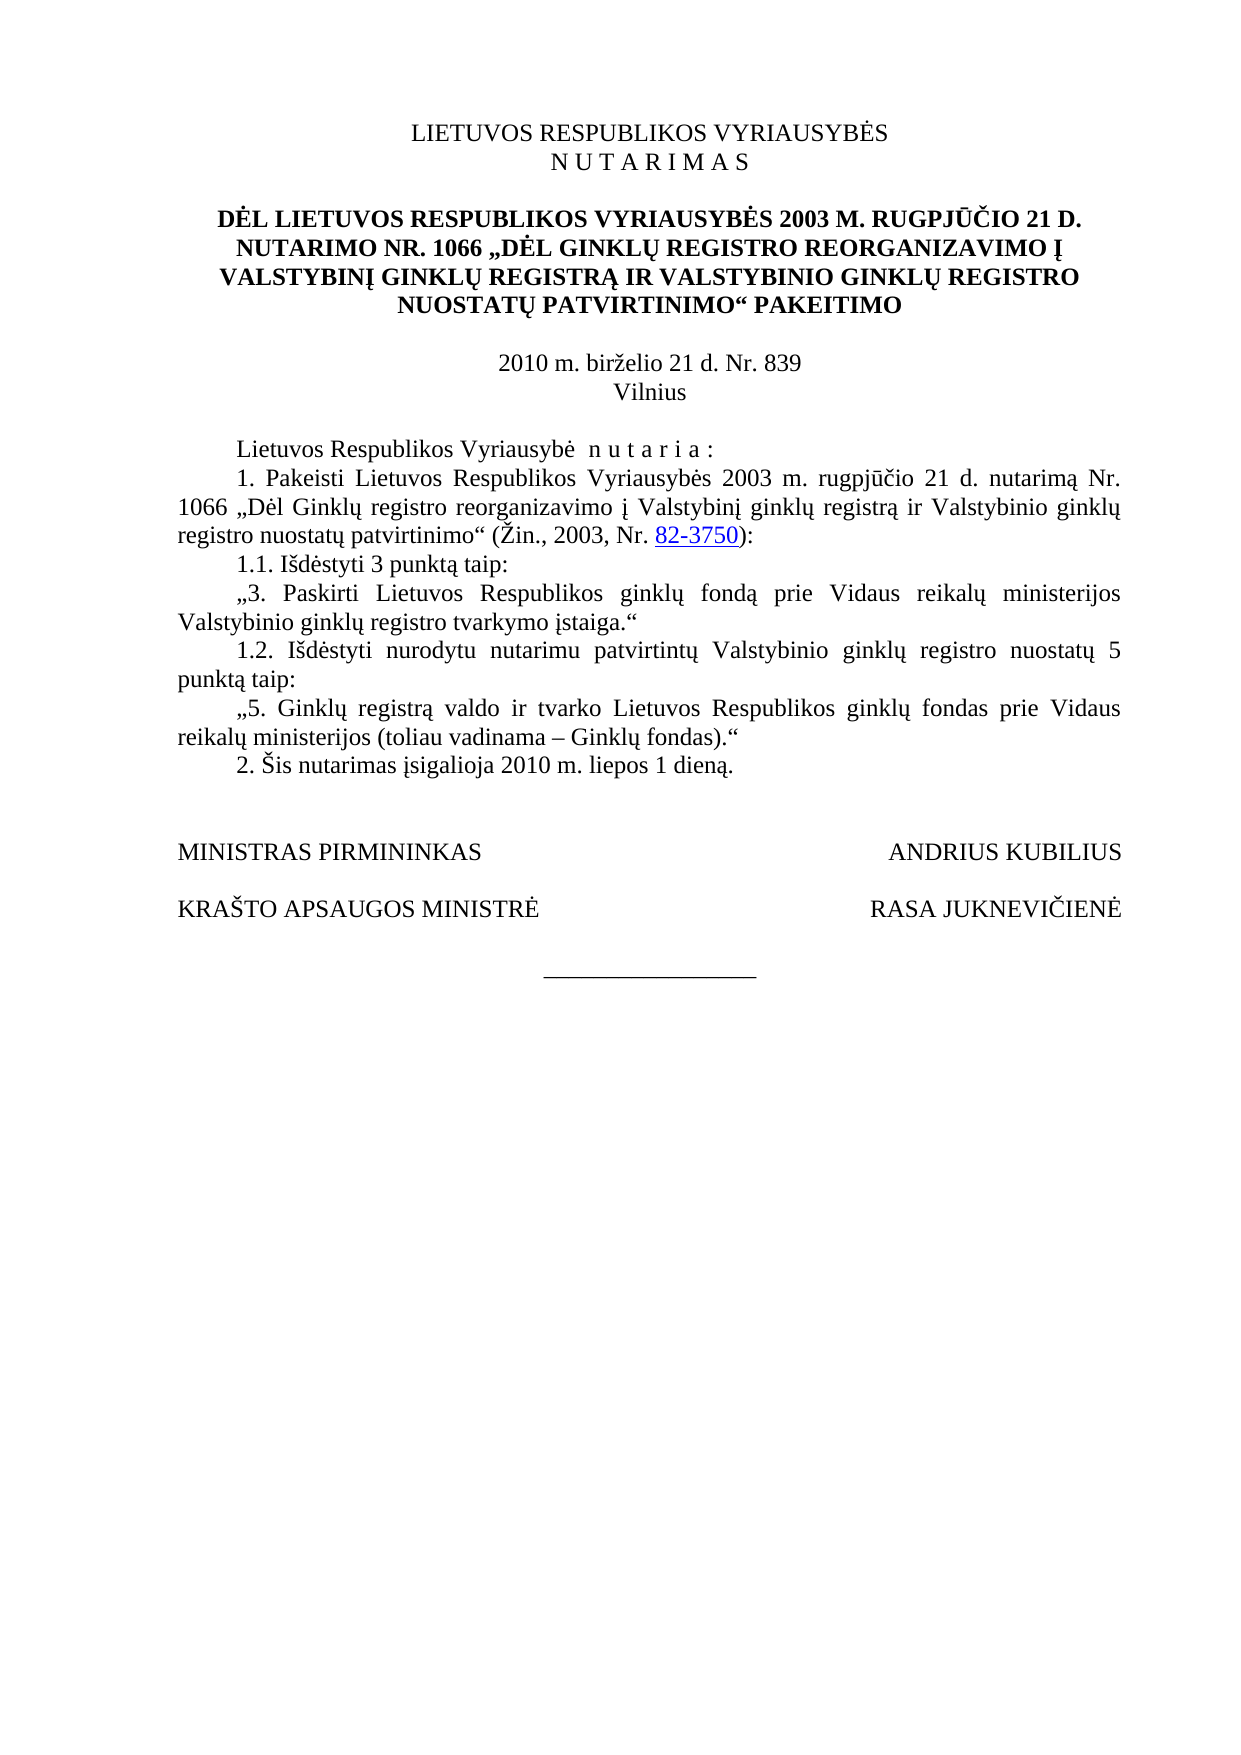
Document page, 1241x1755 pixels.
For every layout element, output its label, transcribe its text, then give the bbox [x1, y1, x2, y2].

text 1.2. Išdėstyti nurodytu nutarimu patvirtintų Valstybinio ginklų registro nuostatų 5 punktą taip: [177, 636, 1122, 693]
text DĖL LIETUVOS RESPUBLIKOS VYRIAUSYBĖS 2003 m. RUGPJŪČIO 21 d. NUTARIMO Nr. 1066 „DĖL GINKLŲ REGISTRO REORGANIZAVIMO Į VALSTYBINĮ GINKLŲ REGISTRĄ IR VALSTYBINIO GINKLŲ REGISTRO NUOSTATŲ PATVIRTINIMO“ PAKEITIMO [177, 204, 1122, 319]
text 1.1. Išdėstyti 3 punktą taip: [177, 549, 1122, 578]
text Krašto apsaugos ministrė Rasa Juknevičienė [177, 894, 1122, 923]
text Vilnius [177, 377, 1122, 406]
text 2010 m. birželio 21 d. Nr. 839 [177, 348, 1122, 377]
text N U T A R I M A S [177, 147, 1122, 176]
text „5. Ginklų registrą valdo ir tvarko Lietuvos Respublikos ginklų fondas prie Vidaus reikalų ministerijos (toliau vadinama – Ginklų fondas).“ [177, 693, 1122, 751]
text 2. Šis nutarimas įsigalioja 2010 m. liepos 1 dieną. [177, 751, 1122, 779]
text 1. Pakeisti Lietuvos Respublikos Vyriausybės 2003 m. rugpjūčio 21 d. nutarimą Nr. 1066 „Dėl Ginklų registro reorganizavimo į Valstybinį ginklų registrą ir Valstybinio ginklų registro nuostatų patvirtinimo“ (Žin., 2003, Nr. 82-3750): [177, 463, 1122, 549]
text LIETUVOS RESPUBLIKOS VYRIAUSYBĖS [177, 118, 1122, 147]
text _________________ [177, 952, 1122, 981]
text Lietuvos Respublikos Vyriausybė nutaria: [177, 434, 1122, 463]
text „3. Paskirti Lietuvos Respublikos ginklų fondą prie Vidaus reikalų ministerijos Valstybinio ginklų registro tvarkymo įstaiga.“ [177, 578, 1122, 636]
text Ministras Pirmininkas Andrius Kubilius [177, 837, 1122, 866]
